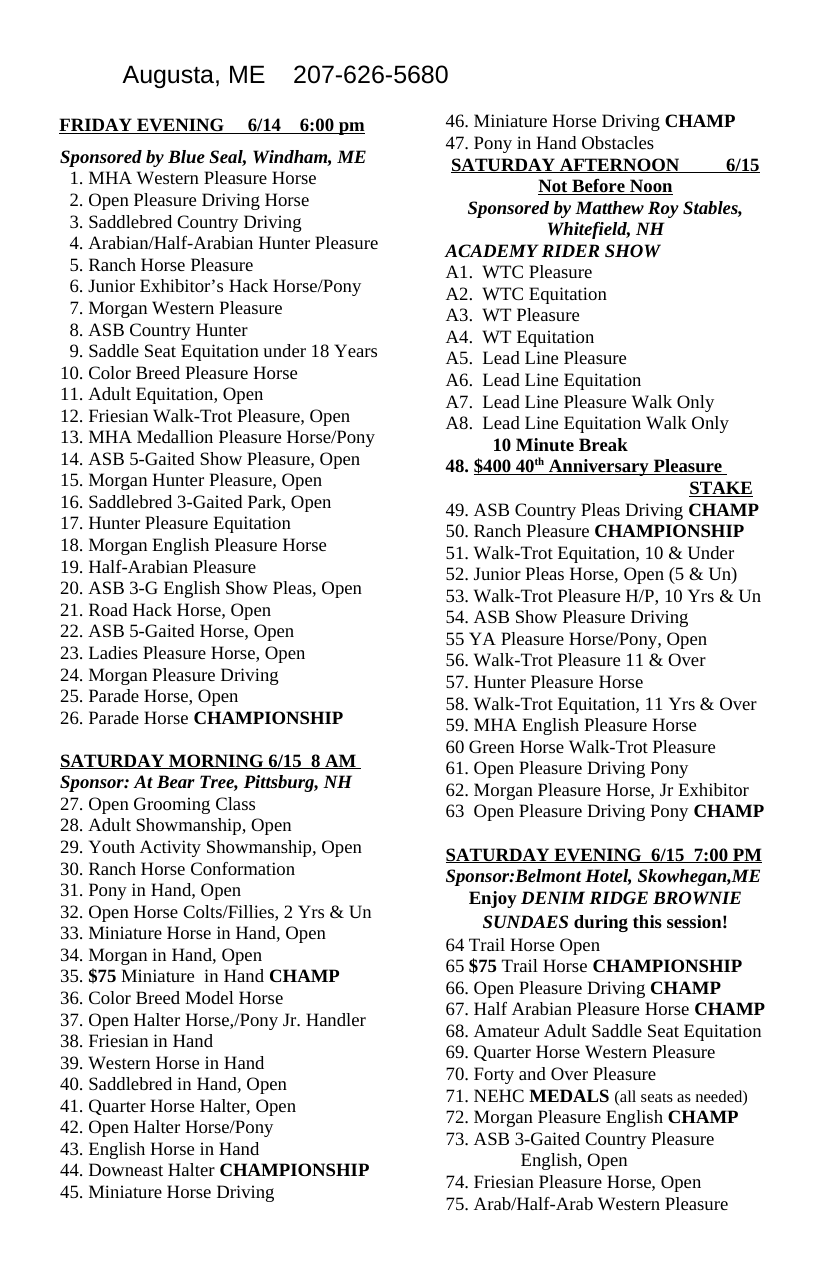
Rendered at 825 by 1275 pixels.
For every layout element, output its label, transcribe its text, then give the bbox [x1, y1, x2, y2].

text A2. WTC Equitation [445, 283, 765, 304]
text A5. Lead Line Pleasure [445, 347, 765, 369]
text SATURDAY MORNING 6/15 8 AM [60, 750, 380, 771]
text A6. Lead Line Equitation [445, 369, 765, 391]
text 35. $75 Miniature in Hand CHAMP [60, 965, 380, 987]
text 36. Color Breed Model Horse [60, 987, 380, 1008]
text 47. Pony in Hand Obstacles [445, 132, 765, 153]
text 55 YA Pleasure Horse/Pony, Open [445, 628, 765, 649]
text 54. ASB Show Pleasure Driving [445, 606, 765, 628]
list 15. Morgan Hunter Pleasure, Open [60, 469, 380, 491]
text 58. Walk-Trot Equitation, 11 Yrs & Over [445, 692, 765, 714]
list 2. Open Pleasure Driving Horse [60, 189, 380, 211]
text 75. Arab/Half-Arab Western Pleasure [445, 1192, 765, 1214]
text 73. ASB 3-Gaited Country Pleasure English, Open [445, 1128, 765, 1171]
text 50. Ranch Pleasure CHAMPIONSHIP [445, 520, 765, 542]
text 51. Walk-Trot Equitation, 10 & Under [445, 542, 765, 563]
text 68. Amateur Adult Saddle Seat Equitation [445, 1020, 765, 1041]
list 19. Half-Arabian Pleasure [60, 556, 380, 577]
text 70. Forty and Over Pleasure [445, 1063, 765, 1084]
text 41. Quarter Horse Halter, Open [60, 1095, 380, 1116]
text A3. WT Pleasure [445, 304, 765, 326]
text 59. MHA English Pleasure Horse [445, 714, 765, 736]
list 4. Arabian/Half-Arabian Hunter Pleasure [60, 232, 380, 254]
list 10. Color Breed Pleasure Horse [60, 362, 380, 383]
list 9. Saddle Seat Equitation under 18 Years [60, 340, 380, 362]
text Enjoy DENIM RIDGE BROWNIE SUNDAES during this session! [445, 887, 765, 934]
text A4. WT Equitation [445, 326, 765, 347]
list 11. Adult Equitation, Open [60, 383, 380, 405]
text 67. Half Arabian Pleasure Horse CHAMP [445, 998, 765, 1020]
text Augusta, ME 207-626-5680 [60, 60, 765, 89]
text 52. Junior Pleas Horse, Open (5 & Un) [445, 563, 765, 585]
text 30. Ranch Horse Conformation [60, 857, 380, 879]
text 40. Saddlebred in Hand, Open [60, 1073, 380, 1095]
text 56. Walk-Trot Pleasure 11 & Over [445, 649, 765, 671]
text 48. $400 40th Anniversary Pleasure STAKE [445, 455, 765, 498]
list 23. Ladies Pleasure Horse, Open [60, 642, 380, 663]
list 16. Saddlebred 3-Gaited Park, Open [60, 491, 380, 512]
list 3. Saddlebred Country Driving [60, 211, 380, 232]
text 74. Friesian Pleasure Horse, Open [445, 1171, 765, 1192]
text 60 Green Horse Walk-Trot Pleasure [445, 736, 765, 757]
list 21. Road Hack Horse, Open [60, 599, 380, 620]
text 1. MHA Western Pleasure Horse [60, 167, 380, 189]
text 64 Trail Horse Open [445, 934, 765, 955]
text 62. Morgan Pleasure Horse, Jr Exhibitor [445, 779, 765, 800]
list 7. Morgan Western Pleasure [60, 297, 380, 318]
text A8. Lead Line Equitation Walk Only [445, 412, 765, 434]
list 17. Hunter Pleasure Equitation [60, 512, 380, 534]
list 18. Morgan English Pleasure Horse [60, 534, 380, 556]
list 26. Parade Horse CHAMPIONSHIP [60, 707, 380, 728]
text ACADEMY RIDER SHOW [445, 240, 765, 261]
text 44. Downeast Halter CHAMPIONSHIP [60, 1159, 380, 1181]
text A1. WTC Pleasure [445, 261, 765, 283]
text SATURDAY EVENING 6/15 7:00 PM Sponsor:Belmont Hotel, Skowhegan,ME [445, 843, 765, 887]
list 20. ASB 3-G English Show Pleas, Open [60, 577, 380, 599]
list 8. ASB Country Hunter [60, 318, 380, 340]
text 43. English Horse in Hand [60, 1138, 380, 1159]
text 31. Pony in Hand, Open [60, 879, 380, 901]
list 24. Morgan Pleasure Driving [60, 663, 380, 685]
text 42. Open Halter Horse/Pony [60, 1116, 380, 1138]
list 12. Friesian Walk-Trot Pleasure, Open [60, 405, 380, 426]
text Sponsor: At Bear Tree, Pittsburg, NH 27. Open Grooming Class [60, 771, 380, 814]
text SATURDAY AFTERNOON 6/15 Not Before Noon Sponsored by Matthew Roy Stables, Whitefield, NH [445, 153, 765, 240]
list 5. Ranch Horse Pleasure [60, 254, 380, 275]
text 69. Quarter Horse Western Pleasure [445, 1041, 765, 1063]
text 63 Open Pleasure Driving Pony CHAMP [445, 800, 765, 822]
text 39. Western Horse in Hand [60, 1052, 380, 1073]
text 65 $75 Trail Horse CHAMPIONSHIP [445, 955, 765, 977]
text A7. Lead Line Pleasure Walk Only [445, 391, 765, 412]
text 66. Open Pleasure Driving CHAMP [445, 977, 765, 998]
text 33. Miniature Horse in Hand, Open [60, 922, 380, 944]
list 6. Junior Exhibitor’s Hack Horse/Pony [60, 275, 380, 297]
text 49. ASB Country Pleas Driving CHAMP [445, 498, 765, 520]
list 25. Parade Horse, Open [60, 685, 380, 707]
text 61. Open Pleasure Driving Pony [445, 757, 765, 779]
text 37. Open Halter Horse,/Pony Jr. Handler [60, 1008, 380, 1030]
text 10 Minute Break [445, 434, 765, 455]
text Sponsored by Blue Seal, Windham, ME [60, 146, 380, 167]
text 53. Walk-Trot Pleasure H/P, 10 Yrs & Un [445, 585, 765, 606]
text 38. Friesian in Hand [60, 1030, 380, 1052]
list 13. MHA Medallion Pleasure Horse/Pony [60, 426, 380, 448]
list 14. ASB 5-Gaited Show Pleasure, Open [60, 448, 380, 469]
text 28. Adult Showmanship, Open [60, 814, 380, 836]
text 57. Hunter Pleasure Horse [445, 671, 765, 692]
text 72. Morgan Pleasure English CHAMP [445, 1106, 765, 1128]
text 45. Miniature Horse Driving [60, 1181, 380, 1202]
text 34. Morgan in Hand, Open [60, 944, 380, 965]
text 71. NEHC MEDALS (all seats as needed) [445, 1084, 765, 1106]
text 32. Open Horse Colts/Fillies, 2 Yrs & Un [60, 901, 380, 922]
text 46. Miniature Horse Driving CHAMP [445, 110, 765, 132]
list 22. ASB 5-Gaited Horse, Open [60, 620, 380, 642]
text 29. Youth Activity Showmanship, Open [60, 836, 380, 857]
